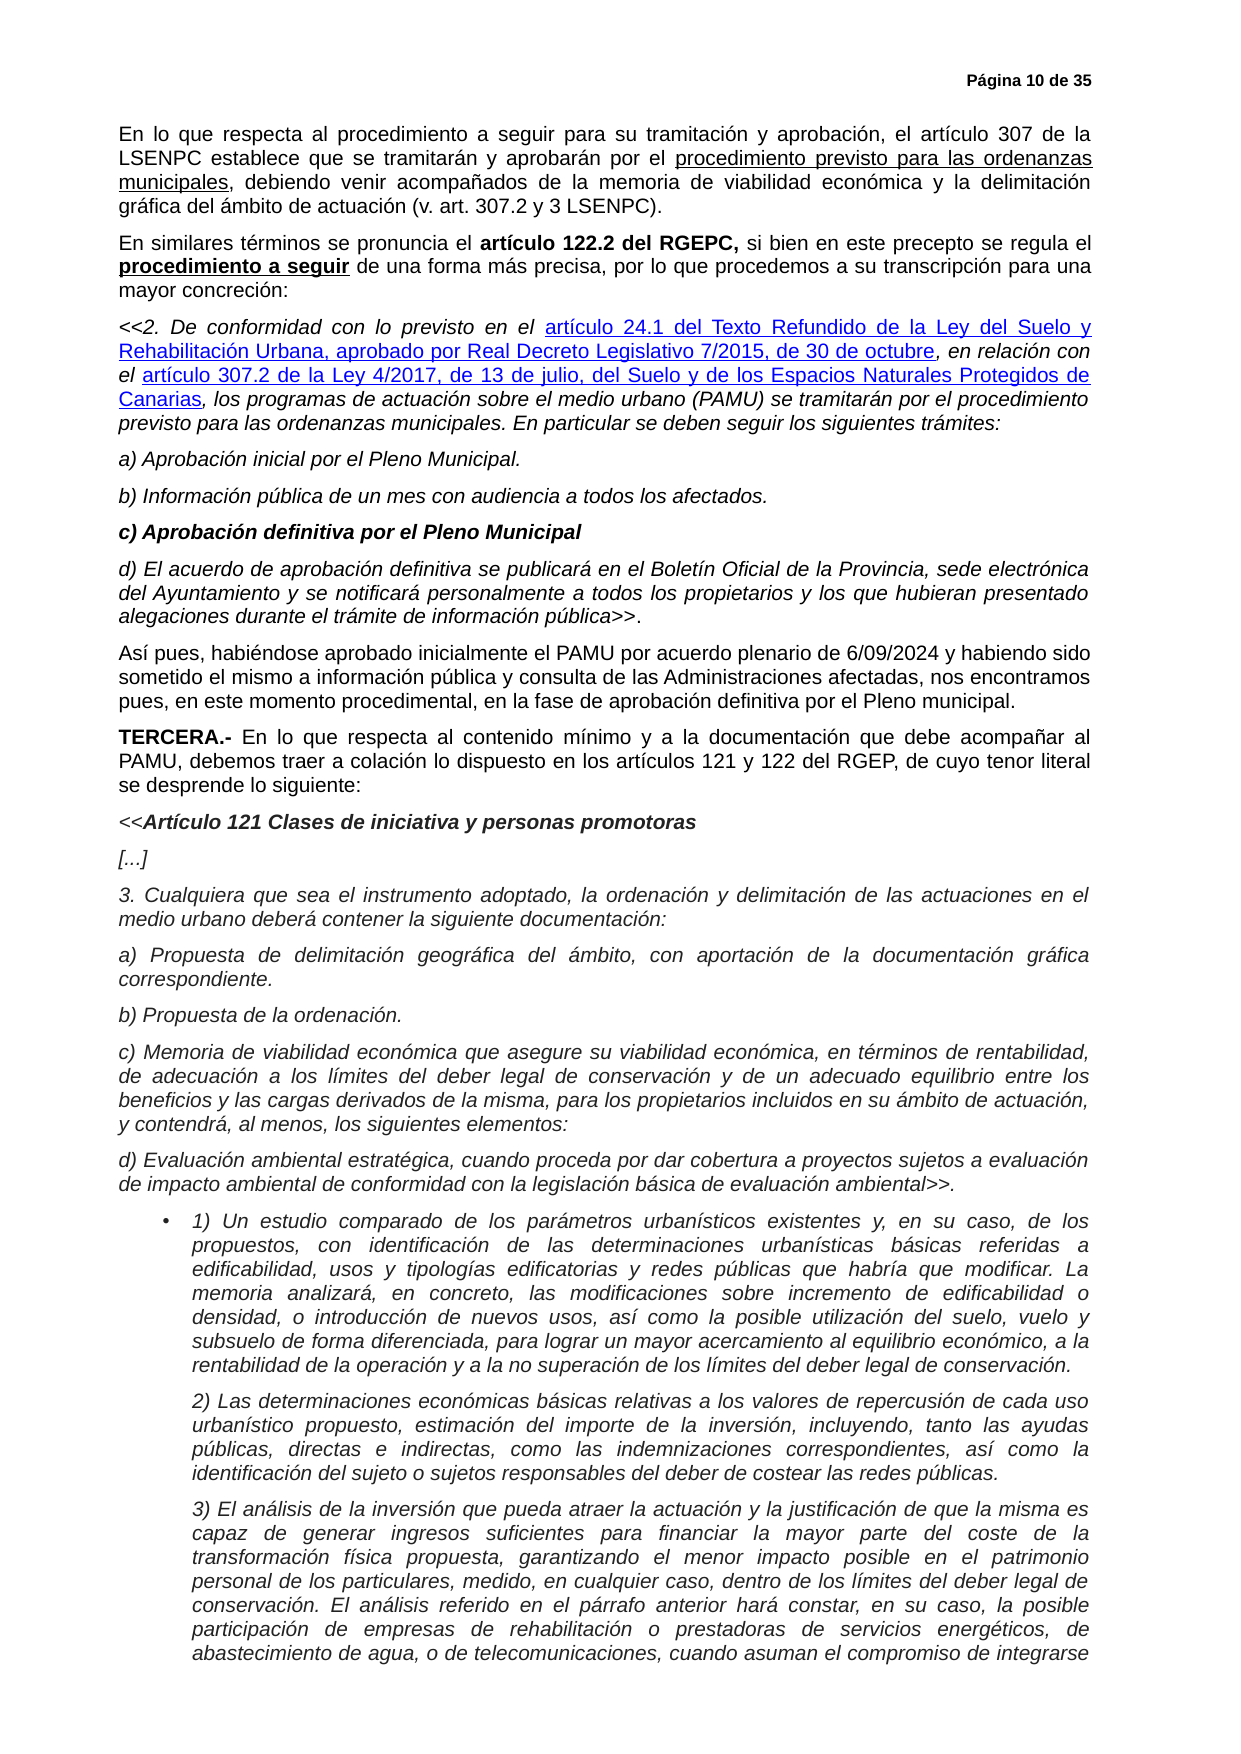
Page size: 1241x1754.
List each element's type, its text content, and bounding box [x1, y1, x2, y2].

text TERCERA.- En lo que respecta al contenido mínimo y a la documentación que debe acompañar al PAMU, debemos traer a colación lo dispuesto en los artículos 121 y 122 del RGEP, de cuyo tenor literal se desprende lo siguiente: [118, 725, 1092, 797]
text b) Propuesta de la ordenación. [118, 1003, 1092, 1027]
text En lo que respecta al procedimiento a seguir para su tramitación y aprobación, el artículo 307 de la LSENPC establece que se tramitarán y aprobarán por el procedimiento previsto para las ordenanzas municipales, debiendo venir acompañados de la memoria de viabilidad económica y la delimitación gráfica del ámbito de actuación (v. art. 307.2 y 3 LSENPC). [118, 122, 1092, 218]
text 3. Cualquiera que sea el instrumento adoptado, la ordenación y delimitación de las actuaciones en el medio urbano deberá contener la siguiente documentación: [118, 882, 1092, 930]
text En similares términos se pronuncia el artículo 122.2 del RGEPC, si bien en este precepto se regula el procedimiento a seguir de una forma más precisa, por lo que procedemos a su transcripción para una mayor concreción: [118, 230, 1092, 302]
text d) Evaluación ambiental estratégica, cuando proceda por dar cobertura a proyectos sujetos a evaluación de impacto ambiental de conformidad con la legislación básica de evaluación ambiental>>. [118, 1148, 1092, 1196]
text c) Aprobación definitiva por el Pleno Municipal [118, 520, 1092, 544]
list 3) El análisis de la inversión que pueda atraer la actuación y la justificación de que la misma es capaz de generar ingresos suficientes para financiar la mayor parte del coste de la transformación física propuesta, garantizando el menor impacto posible en el patrimonio personal de los particulares, medido, en cualquier caso, dentro de los límites del deber legal de conservación. El análisis referido en el párrafo anterior hará constar, en su caso, la posible participación de empresas de rehabilitación o prestadoras de servicios energéticos, de abastecimiento de agua, o de telecomunicaciones, cuando asuman el compromiso de integrarse [162, 1497, 1092, 1665]
text b) Información pública de un mes con audiencia a todos los afectados. [118, 483, 1092, 507]
text <<2. De conformidad con lo previsto en el artículo 24.1 del Texto Refundido de la Ley del Suelo y Rehabilitación Urbana, aprobado por Real Decreto Legislativo 7/2015, de 30 de octubre, en relación con el artículo 307.2 de la Ley 4/2017, de 13 de julio, del Suelo y de los Espacios Naturales Protegidos de Canarias, los programas de actuación sobre el medio urbano (PAMU) se tramitarán por el procedimiento previsto para las ordenanzas municipales. En particular se deben seguir los siguientes trámites: [118, 315, 1092, 434]
text c) Memoria de viabilidad económica que asegure su viabilidad económica, en términos de rentabilidad, de adecuación a los límites del deber legal de conservación y de un adecuado equilibrio entre los beneficios y las cargas derivados de la misma, para los propietarios incluidos en su ámbito de actuación, y contendrá, al menos, los siguientes elementos: [118, 1040, 1092, 1136]
list 2) Las determinaciones económicas básicas relativas a los valores de repercusión de cada uso urbanístico propuesto, estimación del importe de la inversión, incluyendo, tanto las ayudas públicas, directas e indirectas, como las indemnizaciones correspondientes, así como la identificación del sujeto o sujetos responsables del deber de costear las redes públicas. [162, 1389, 1092, 1485]
text <<Artículo 121 Clases de iniciativa y personas promotoras [118, 809, 1092, 833]
text Así pues, habiéndose aprobado inicialmente el PAMU por acuerdo plenario de 6/09/2024 y habiendo sido sometido el mismo a información pública y consulta de las Administraciones afectadas, nos encontramos pues, en este momento procedimental, en la fase de aprobación definitiva por el Pleno municipal. [118, 641, 1092, 713]
list 1) Un estudio comparado de los parámetros urbanísticos existentes y, en su caso, de los propuestos, con identificación de las determinaciones urbanísticas básicas referidas a edificabilidad, usos y tipologías edificatorias y redes públicas que habría que modificar. La memoria analizará, en concreto, las modificaciones sobre incremento de edificabilidad o densidad, o introducción de nuevos usos, así como la posible utilización del suelo, vuelo y subsuelo de forma diferenciada, para lograr un mayor acercamiento al equilibrio económico, a la rentabilidad de la operación y a la no superación de los límites del deber legal de conservación. [162, 1208, 1092, 1376]
text d) El acuerdo de aprobación definitiva se publicará en el Boletín Oficial de la Provincia, sede electrónica del Ayuntamiento y se notificará personalmente a todos los propietarios y los que hubieran presentado alegaciones durante el trámite de información pública>>. [118, 556, 1092, 628]
text a) Propuesta de delimitación geográfica del ámbito, con aportación de la documentación gráfica correspondiente. [118, 943, 1092, 991]
text a) Aprobación inicial por el Pleno Municipal. [118, 447, 1092, 471]
text [...] [118, 846, 1092, 870]
